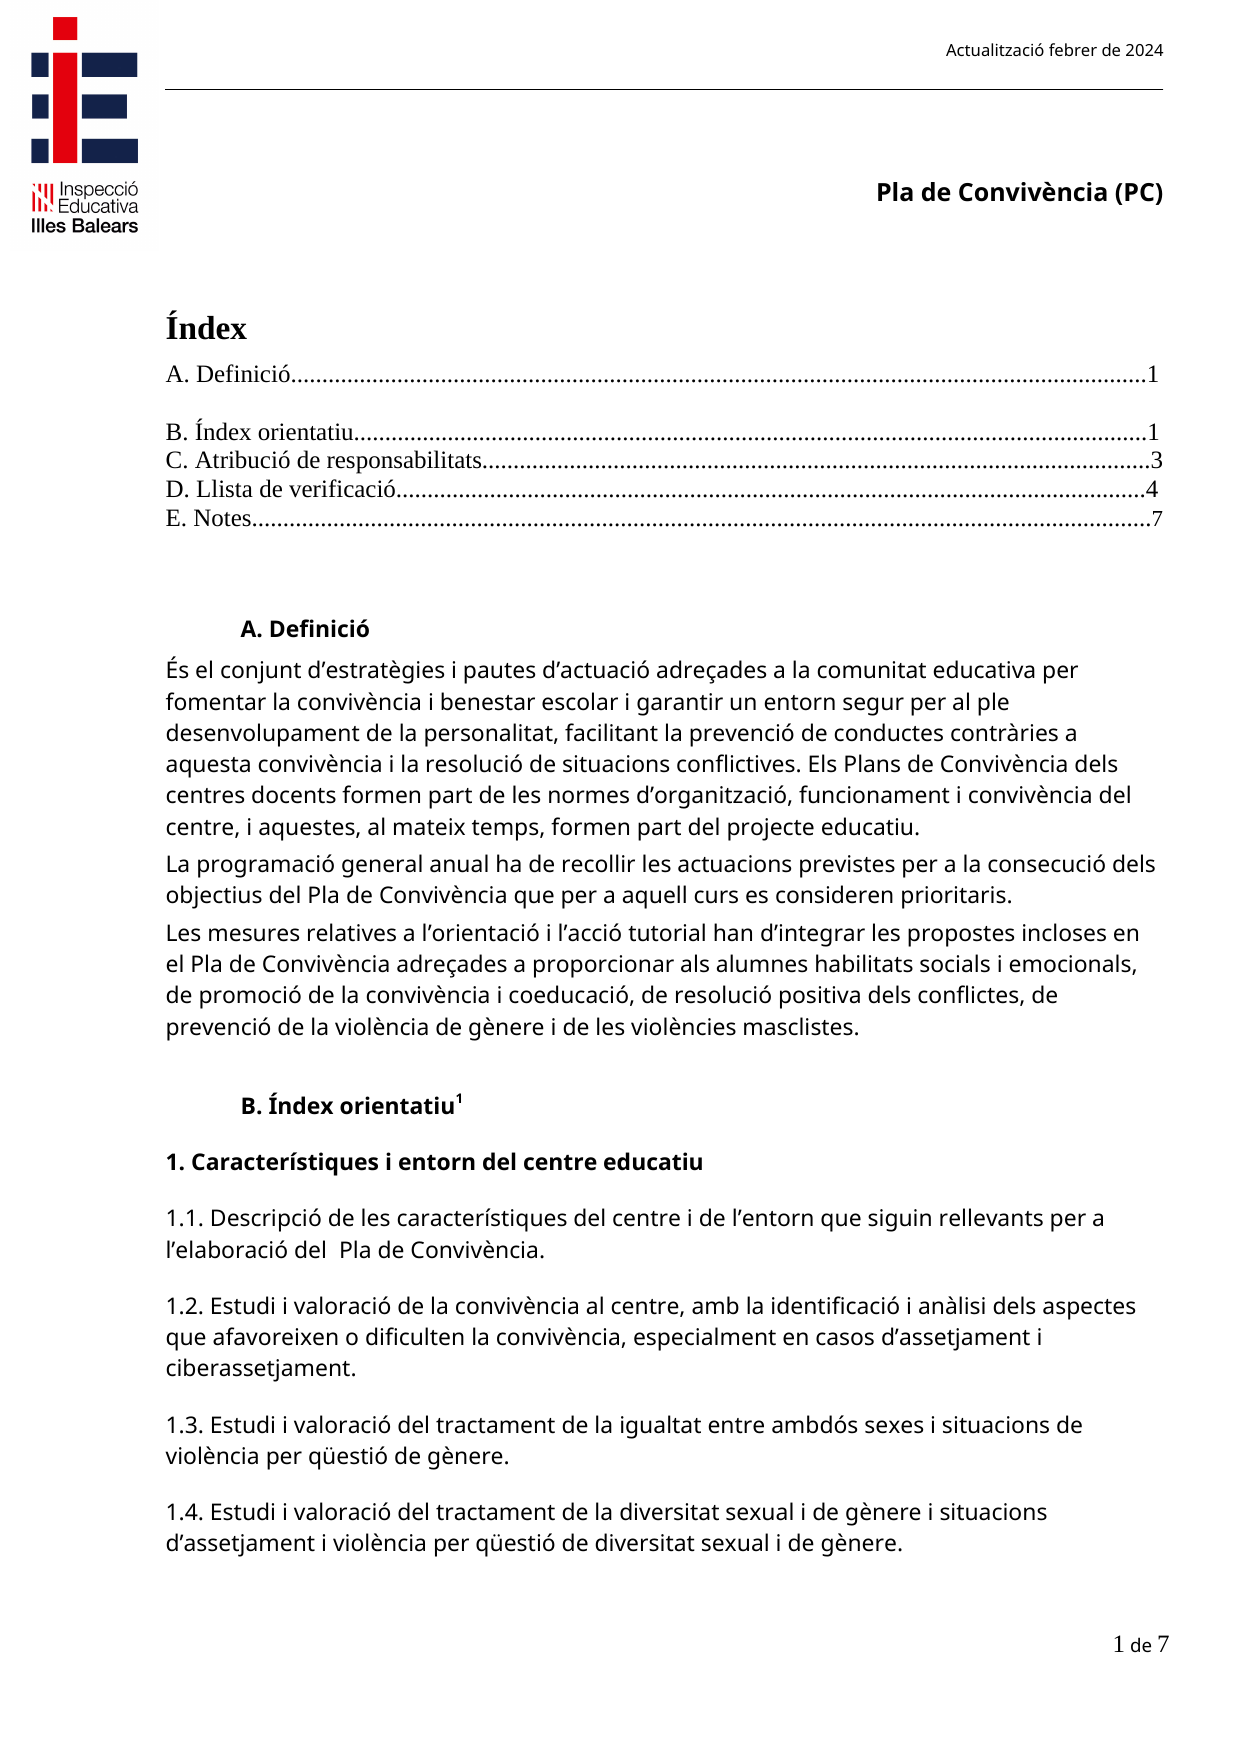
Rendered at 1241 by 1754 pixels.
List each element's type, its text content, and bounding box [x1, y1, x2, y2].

text 1.1. Descripció de les característiques del centre i de l’entorn que siguin rellevants per a l’elaboració del Pla de Convivència. [165, 1202, 1163, 1265]
text 1.4. Estudi i valoració del tractament de la diversitat sexual i de gènere i situacions d’assetjament i violència per qüestió de diversitat sexual i de gènere. [165, 1496, 1163, 1558]
text B. Índex orientatiu...............................................................................................................................1 [165, 417, 1163, 446]
text E. Notes................................................................................................................................................7 [165, 503, 1163, 532]
text Pla de Convivència (PC) [165, 174, 1163, 208]
text C. Atribució de responsabilitats...........................................................................................................3 [165, 446, 1163, 474]
text 1.3. Estudi i valoració del tractament de la igualtat entre ambdós sexes i situacions de violència per qüestió de gènere. [165, 1408, 1163, 1471]
subtitle A. Definició [165, 613, 1163, 644]
text A. Definició.........................................................................................................................................1 [165, 359, 1163, 388]
text La programació general anual ha de recollir les actuacions previstes per a la consecució dels objectius del Pla de Convivència que per a aquell curs es consideren prioritaris. [165, 848, 1163, 911]
text D. Llista de verificació........................................................................................................................4 [165, 474, 1163, 503]
text Les mesures relatives a l’orientació i l’acció tutorial han d’integrar les propostes incloses en el Pla de Convivència adreçades a proporcionar als alumnes habilitats socials i emocionals, de promoció de la convivència i coeducació, de resolució positiva dels conflictes, de prevenció de la violència de gènere i de les violències masclistes. [165, 917, 1163, 1042]
subtitle B. Índex orientatiu [165, 1090, 1163, 1121]
text 1. Característiques i entorn del centre educatiu [165, 1146, 1163, 1177]
text És el conjunt d’estratègies i pautes d’actuació adreçades a la comunitat educativa per fomentar la convivència i benestar escolar i garantir un entorn segur per al ple desenvolupament de la personalitat, facilitant la prevenció de conductes contràries a aquesta convivència i la resolució de situacions conflictives. Els Plans de Convivència dels centres docents formen part de les normes d’organització, funcionament i convivència del centre, i aquestes, al mateix temps, formen part del projecte educatiu. [165, 654, 1163, 842]
subtitle Índex [165, 308, 1163, 347]
picture [10, 0, 160, 251]
text 1.2. Estudi i valoració de la convivència al centre, amb la identificació i anàlisi dels aspectes que afavoreixen o dificulten la convivència, especialment en casos d’assetjament i ciberassetjament. [165, 1290, 1163, 1383]
